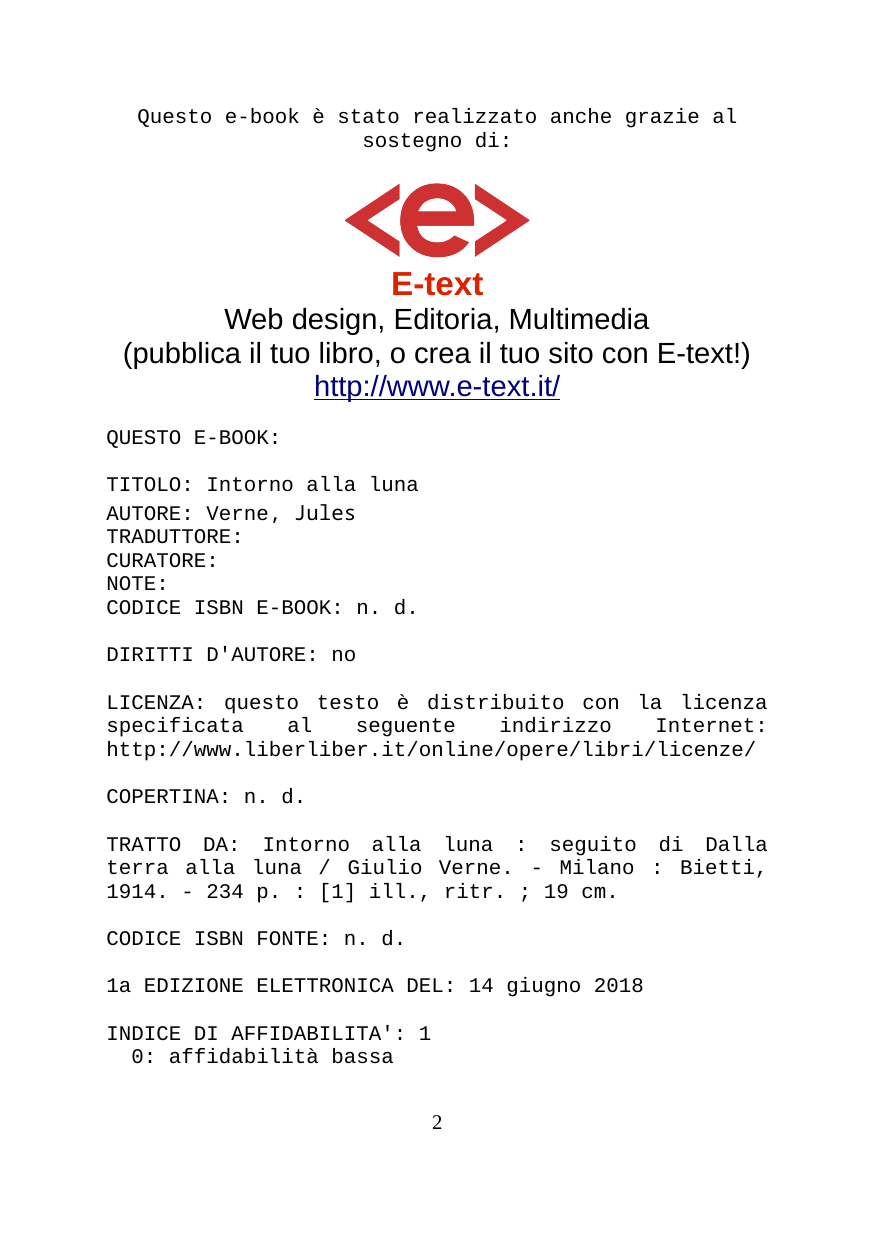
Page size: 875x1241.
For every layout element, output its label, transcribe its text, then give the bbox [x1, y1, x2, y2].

text TITOLO: Intorno alla luna [106, 474, 768, 498]
text LICENZA: questo testo è distribuito con la licenza specificata al seguente indirizzo Internet: http://www.liberliber.it/online/opere/libri/licenze/ [106, 692, 768, 763]
text NOTE: [106, 573, 768, 597]
text Questo e-book è stato realizzato anche grazie al sostegno di: [106, 106, 768, 153]
picture [343, 183, 531, 258]
text E-text [106, 264, 768, 302]
text TRATTO DA: Intorno alla luna : seguito di Dalla terra alla luna / Giulio Verne. - Milano : Bietti, 1914. - 234 p. : [1] ill., ritr. ; 19 cm. [106, 833, 768, 904]
text CURATORE: [106, 550, 768, 573]
text QUESTO E-BOOK: [106, 427, 768, 450]
text 1a EDIZIONE ELETTRONICA DEL: 14 giugno 2018 [106, 975, 768, 999]
text Web design, Editoria, Multimedia [106, 302, 768, 336]
text (pubblica il tuo libro, o crea il tuo sito con E-text!) [106, 336, 768, 369]
text AUTORE: Verne, Jules [106, 498, 768, 526]
text CODICE ISBN E-BOOK: n. d. [106, 597, 768, 621]
text http://www.e-text.it/ [106, 369, 768, 403]
text 0: affidabilità bassa [106, 1046, 768, 1070]
text COPERTINA: n. d. [106, 786, 768, 810]
text INDICE DI AFFIDABILITA': 1 [106, 1023, 768, 1046]
text DIRITTI D'AUTORE: no [106, 644, 768, 668]
text CODICE ISBN FONTE: n. d. [106, 928, 768, 952]
text TRADUTTORE: [106, 526, 768, 550]
